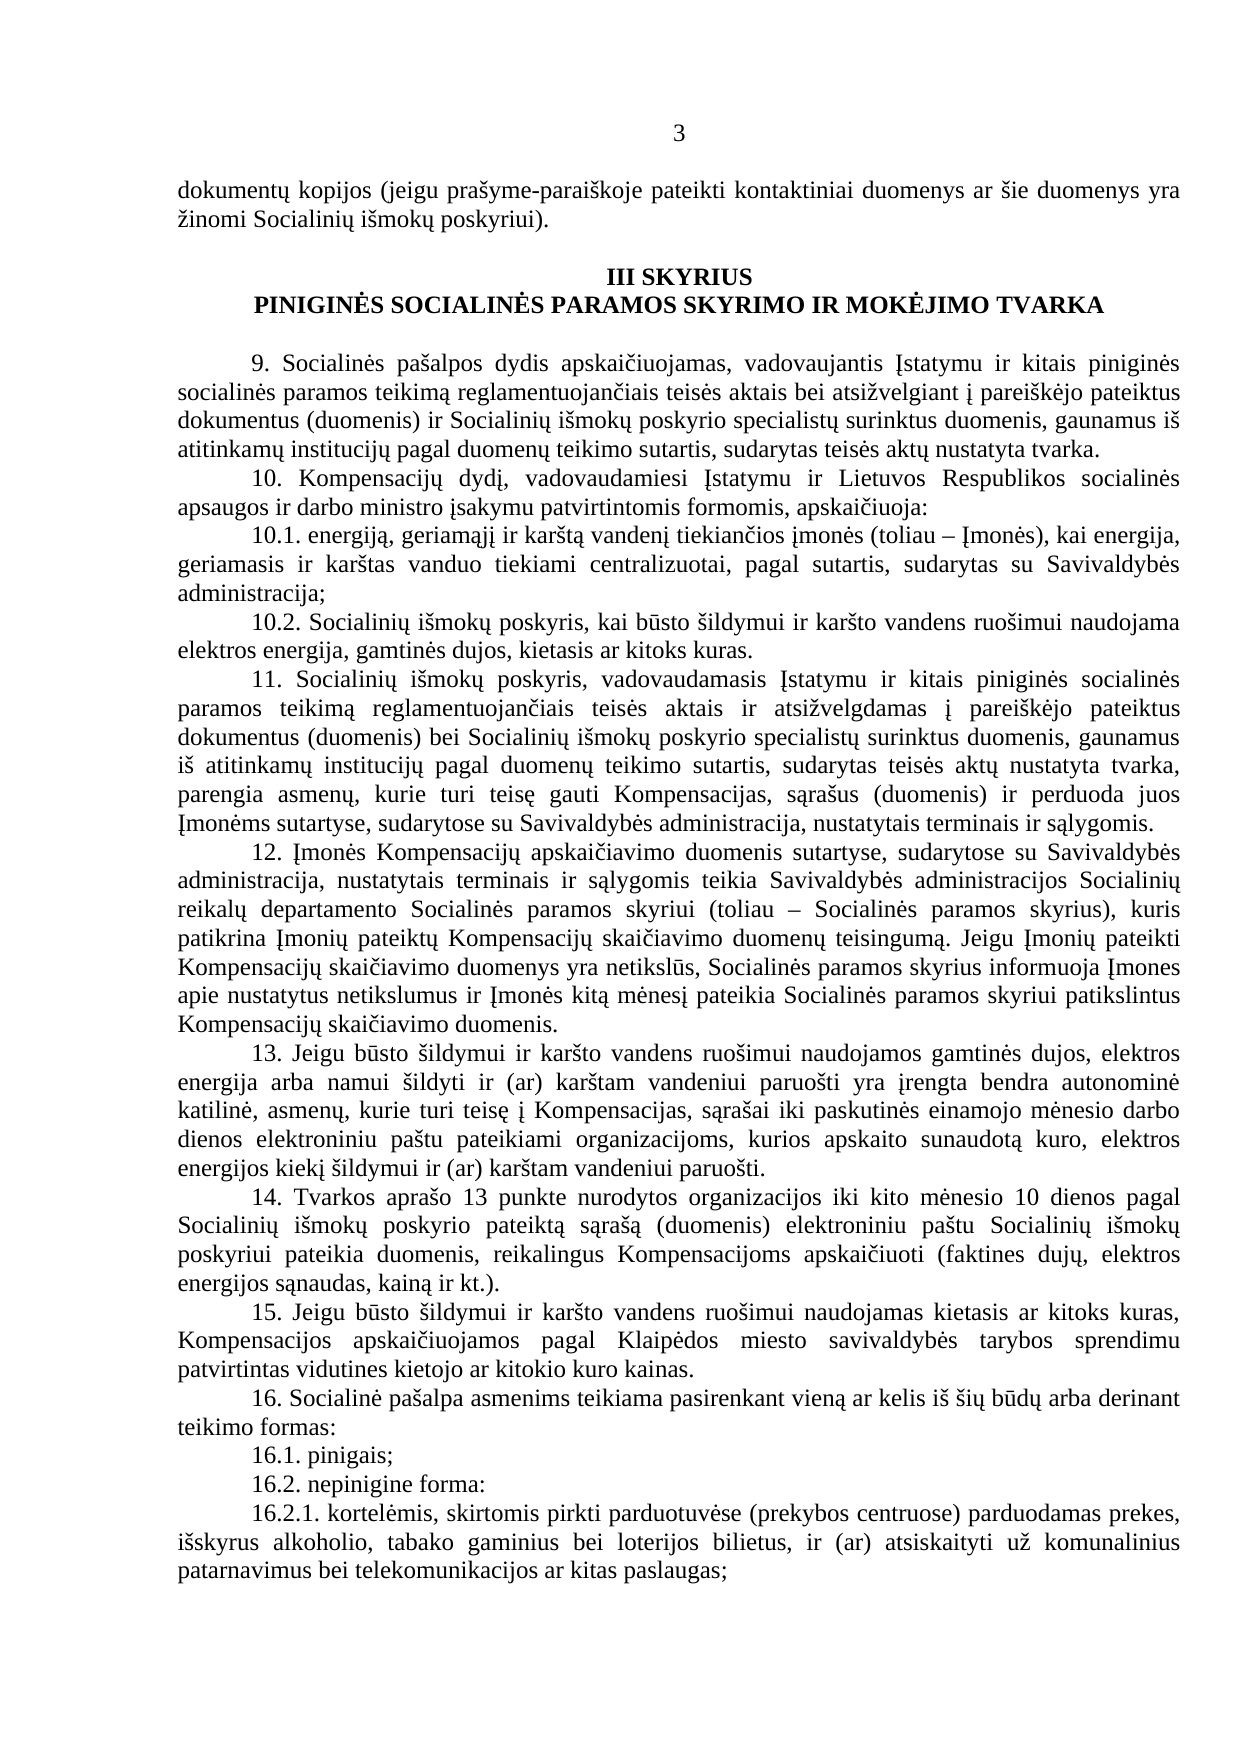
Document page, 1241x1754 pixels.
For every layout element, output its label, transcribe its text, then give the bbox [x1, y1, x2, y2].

text 9. Socialinės pašalpos dydis apskaičiuojamas, vadovaujantis Įstatymu ir kitais piniginės socialinės paramos teikimą reglamentuojančiais teisės aktais bei atsižvelgiant į pareiškėjo pateiktus dokumentus (duomenis) ir Socialinių išmokų poskyrio specialistų surinktus duomenis, gaunamus iš atitinkamų institucijų pagal duomenų teikimo sutartis, sudarytas teisės aktų nustatyta tvarka. [177, 348, 1181, 463]
text 10.2. Socialinių išmokų poskyris, kai būsto šildymui ir karšto vandens ruošimui naudojama elektros energija, gamtinės dujos, kietasis ar kitoks kuras. [177, 607, 1181, 664]
text 10. Kompensacijų dydį, vadovaudamiesi Įstatymu ir Lietuvos Respublikos socialinės apsaugos ir darbo ministro įsakymu patvirtintomis formomis, apskaičiuoja: [177, 463, 1181, 521]
text 16.2.1. kortelėmis, skirtomis pirkti parduotuvėse (prekybos centruose) parduodamas prekes, išskyrus alkoholio, tabako gaminius bei loterijos bilietus, ir (ar) atsiskaityti už komunalinius patarnavimus bei telekomunikacijos ar kitas paslaugas; [177, 1498, 1181, 1584]
text 10.1. energiją, geriamąjį ir karštą vandenį tiekiančios įmonės (toliau – Įmonės), kai energija, geriamasis ir karštas vanduo tiekiami centralizuotai, pagal sutartis, sudarytas su Savivaldybės administracija; [177, 521, 1181, 607]
text 13. Jeigu būsto šildymui ir karšto vandens ruošimui naudojamos gamtinės dujos, elektros energija arba namui šildyti ir (ar) karštam vandeniui paruošti yra įrengta bendra autonominė katilinė, asmenų, kurie turi teisę į Kompensacijas, sąrašai iki paskutinės einamojo mėnesio darbo dienos elektroniniu paštu pateikiami organizacijoms, kurios apskaito sunaudotą kuro, elektros energijos kiekį šildymui ir (ar) karštam vandeniui paruošti. [177, 1038, 1181, 1182]
text dokumentų kopijos (jeigu prašyme-paraiškoje pateikti kontaktiniai duomenys ar šie duomenys yra žinomi Socialinių išmokų poskyriui). [177, 176, 1181, 233]
text III SKYRIUS [177, 262, 1181, 291]
text 16.2. nepinigine forma: [177, 1469, 1181, 1498]
text 15. Jeigu būsto šildymui ir karšto vandens ruošimui naudojamas kietasis ar kitoks kuras, Kompensacijos apskaičiuojamos pagal Klaipėdos miesto savivaldybės tarybos sprendimu patvirtintas vidutines kietojo ar kitokio kuro kainas. [177, 1297, 1181, 1383]
text 16. Socialinė pašalpa asmenims teikiama pasirenkant vieną ar kelis iš šių būdų arba derinant teikimo formas: [177, 1383, 1181, 1441]
text 16.1. pinigais; [177, 1441, 1181, 1469]
text 11. Socialinių išmokų poskyris, vadovaudamasis Įstatymu ir kitais piniginės socialinės paramos teikimą reglamentuojančiais teisės aktais ir atsižvelgdamas į pareiškėjo pateiktus dokumentus (duomenis) bei Socialinių išmokų poskyrio specialistų surinktus duomenis, gaunamus iš atitinkamų institucijų pagal duomenų teikimo sutartis, sudarytas teisės aktų nustatyta tvarka, parengia asmenų, kurie turi teisę gauti Kompensacijas, sąrašus (duomenis) ir perduoda juos Įmonėms sutartyse, sudarytose su Savivaldybės administracija, nustatytais terminais ir sąlygomis. [177, 664, 1181, 837]
text 14. Tvarkos aprašo 13 punkte nurodytos organizacijos iki kito mėnesio 10 dienos pagal Socialinių išmokų poskyrio pateiktą sąrašą (duomenis) elektroniniu paštu Socialinių išmokų poskyriui pateikia duomenis, reikalingus Kompensacijoms apskaičiuoti (faktines dujų, elektros energijos sąnaudas, kainą ir kt.). [177, 1182, 1181, 1297]
text 12. Įmonės Kompensacijų apskaičiavimo duomenis sutartyse, sudarytose su Savivaldybės administracija, nustatytais terminais ir sąlygomis teikia Savivaldybės administracijos Socialinių reikalų departamento Socialinės paramos skyriui (toliau – Socialinės paramos skyrius), kuris patikrina Įmonių pateiktų Kompensacijų skaičiavimo duomenų teisingumą. Jeigu Įmonių pateikti Kompensacijų skaičiavimo duomenys yra netikslūs, Socialinės paramos skyrius informuoja Įmones apie nustatytus netikslumus ir Įmonės kitą mėnesį pateikia Socialinės paramos skyriui patikslintus Kompensacijų skaičiavimo duomenis. [177, 837, 1181, 1038]
text PINIGINĖS SOCIALINĖS PARAMOS skyrimo ir mokėjimo tvarka [177, 291, 1181, 319]
